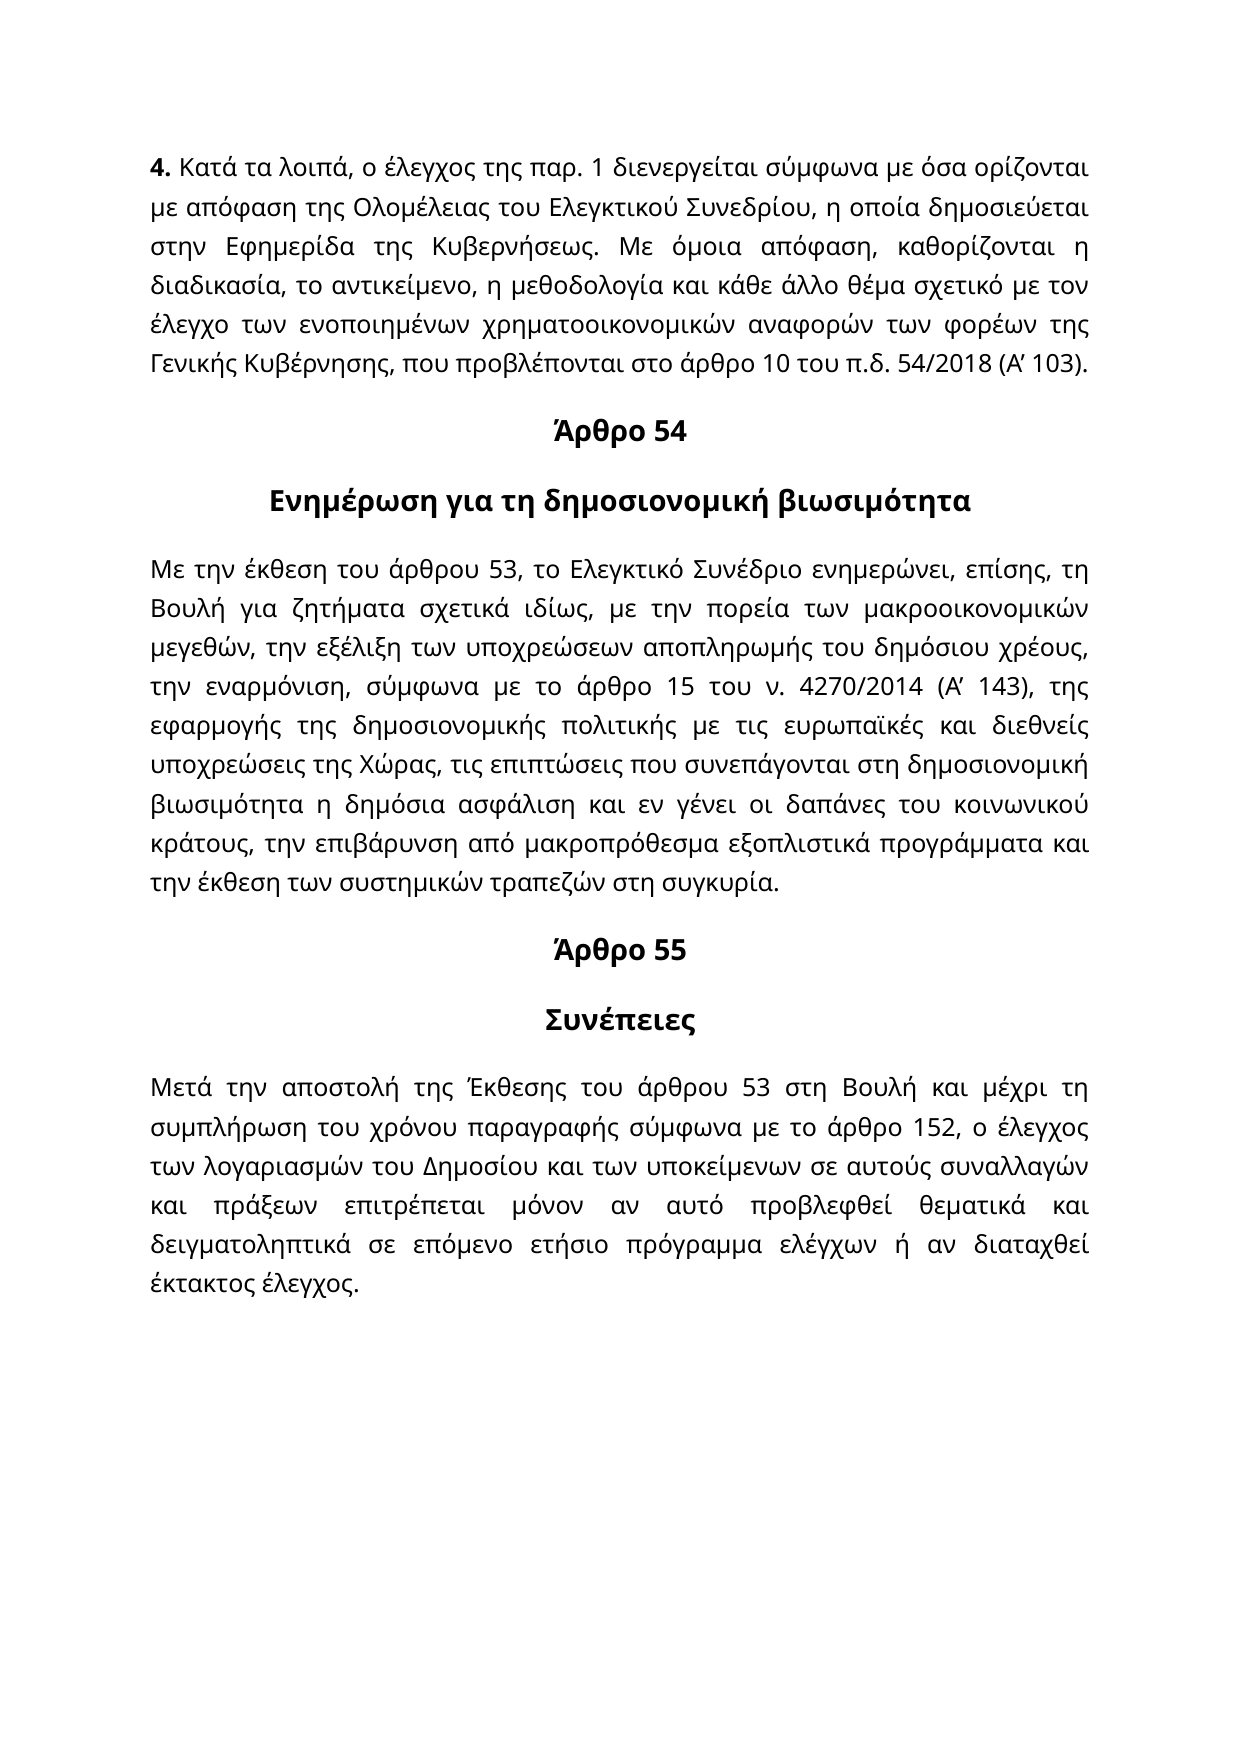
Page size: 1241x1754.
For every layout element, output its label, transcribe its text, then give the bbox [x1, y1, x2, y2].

subtitle Άρθρο 55 [150, 929, 1090, 968]
text Με την έκθεση του άρθρου 53, το Ελεγκτικό Συνέδριο ενημερώνει, επίσης, τη Βουλή για ζητήματα σχετικά ιδίως, με την πορεία των μακροοικονομικών μεγεθών, την εξέλιξη των υποχρεώσεων αποπληρωμής του δημόσιου χρέους, την εναρμόνιση, σύμφωνα με το άρθρο 15 του ν. 4270/2014 (Α’ 143), της εφαρμογής της δημοσιονομικής πολιτικής με τις ευρωπαϊκές και διεθνείς υποχρεώσεις της Χώρας, τις επιπτώσεις που συνεπάγονται στη δημοσιονομική βιωσιμότητα η δημόσια ασφάλιση και εν γένει οι δαπάνες του κοινωνικού κράτους, την επιβάρυνση από μακροπρόθεσμα εξοπλιστικά προγράμματα και την έκθεση των συστημικών τραπεζών στη συγκυρία. [150, 551, 1090, 899]
subtitle Ενημέρωση για τη δημοσιονομική βιωσιμότητα [150, 481, 1090, 520]
text 4. Κατά τα λοιπά, ο έλεγχος της παρ. 1 διενεργείται σύμφωνα με όσα ορίζονται με απόφαση της Ολομέλειας του Ελεγκτικού Συνεδρίου, η οποία δημοσιεύεται στην Εφημερίδα της Κυβερνήσεως. Με όμοια απόφαση, καθορίζονται η διαδικασία, το αντικείμενο, η μεθοδολογία και κάθε άλλο θέμα σχετικό με τον έλεγχο των ενοποιημένων χρηματοοικονομικών αναφορών των φορέων της Γενικής Κυβέρνησης, που προβλέπονται στο άρθρο 10 του π.δ. 54/2018 (Α’ 103). [150, 150, 1090, 380]
subtitle Συνέπειες [150, 999, 1090, 1039]
text Μετά την αποστολή της Έκθεσης του άρθρου 53 στη Βουλή και μέχρι τη συμπλήρωση του χρόνου παραγραφής σύμφωνα με το άρθρο 152, ο έλεγχος των λογαριασμών του Δημοσίου και των υποκείμενων σε αυτούς συναλλαγών και πράξεων επιτρέπεται μόνον αν αυτό προβλεφθεί θεματικά και δειγματοληπτικά σε επόμενο ετήσιο πρόγραμμα ελέγχων ή αν διαταχθεί έκτακτος έλεγχος. [150, 1070, 1090, 1300]
subtitle Άρθρο 54 [150, 410, 1090, 450]
